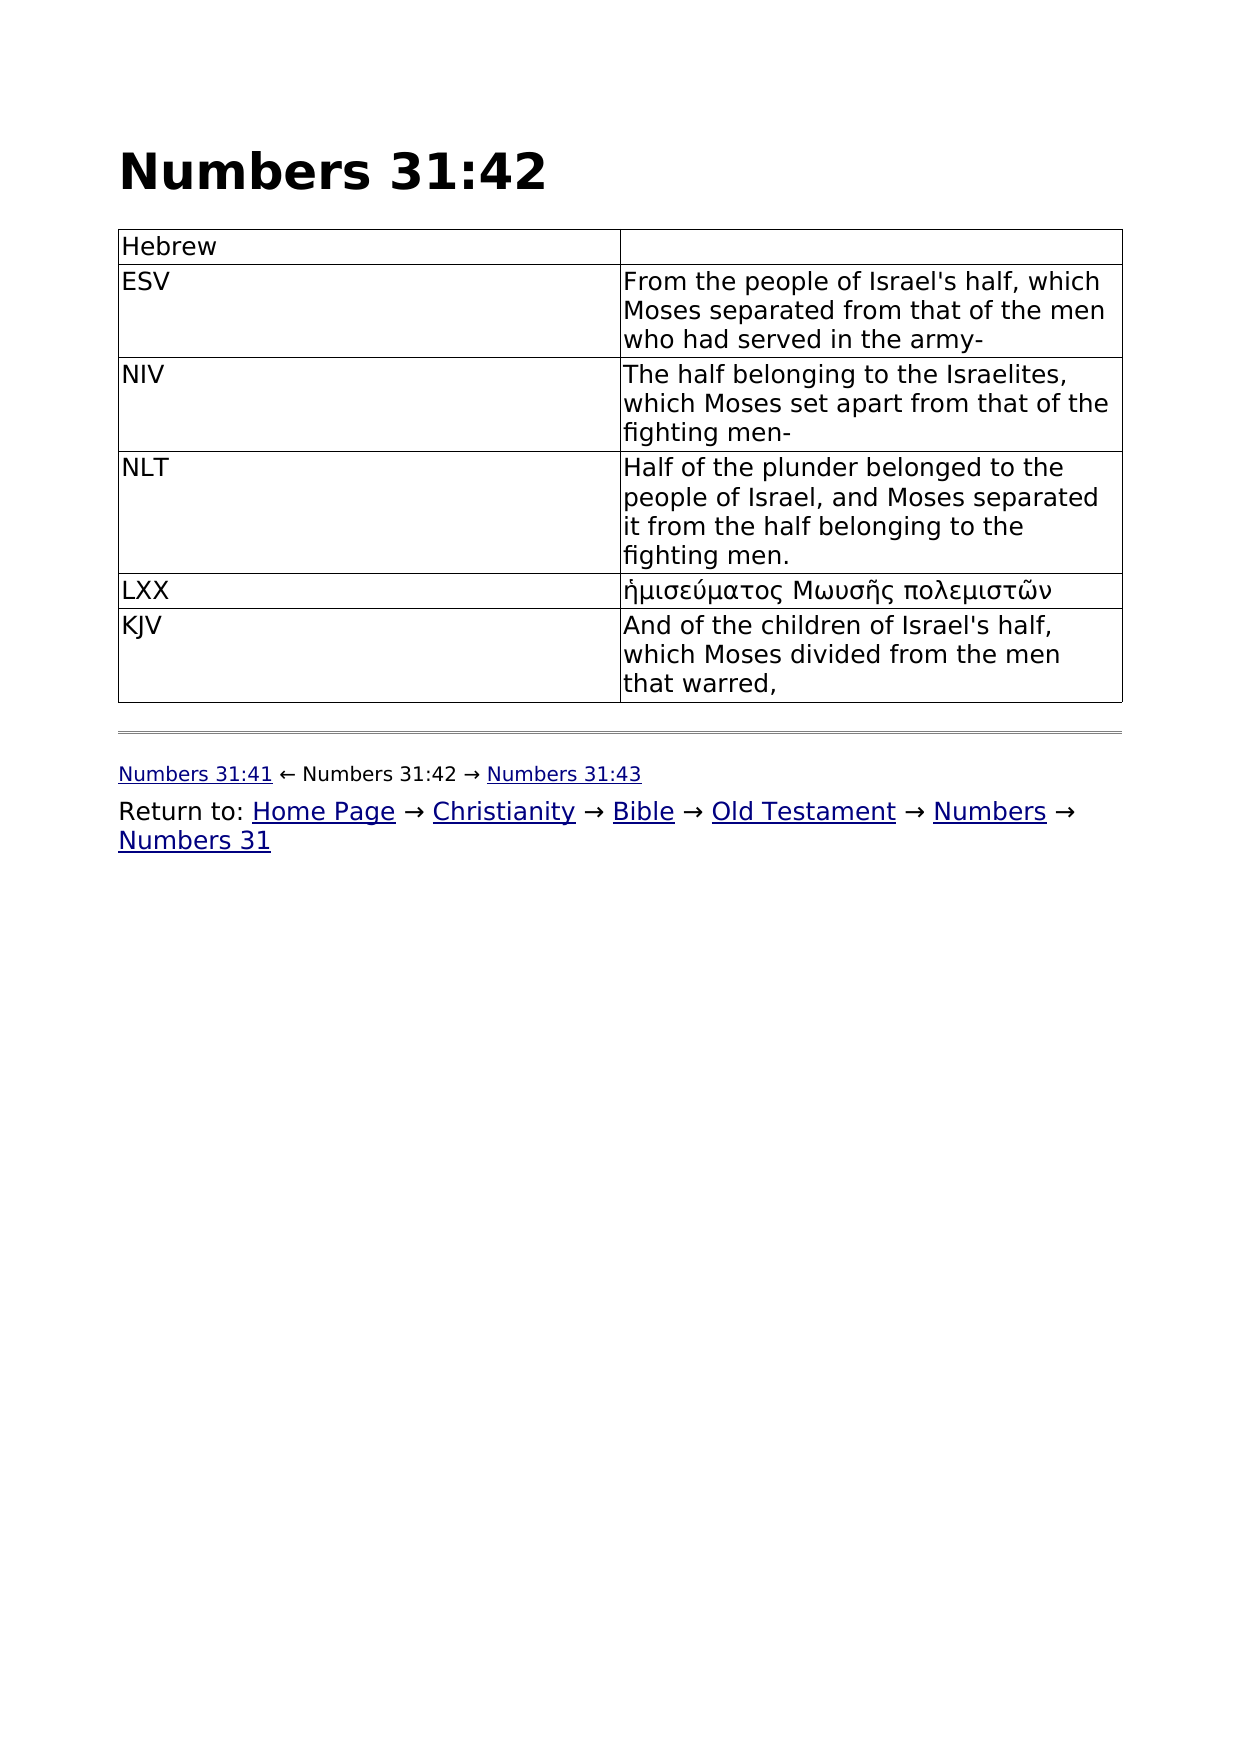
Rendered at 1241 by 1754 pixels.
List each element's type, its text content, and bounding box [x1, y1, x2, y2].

subtitle Numbers 31:42 [118, 143, 1122, 201]
table_cell The half belonging to the Israelites, which Moses set apart from that of the fighting men- [621, 358, 1122, 451]
table_header [621, 230, 1122, 264]
table_cell ἡμισεύματος Μωυσῆς πολεμιστῶν [621, 574, 1122, 608]
table_cell NIV [119, 358, 620, 451]
table_cell LXX [119, 574, 620, 608]
text Numbers 31:41 ← Numbers 31:42 → Numbers 31:43 [118, 763, 1122, 797]
table_cell NLT [119, 452, 620, 573]
table_header Hebrew [119, 230, 620, 264]
table_cell ESV [119, 265, 620, 357]
text Return to: Home Page → Christianity → Bible → Old Testament → Numbers → Numbers 31 [118, 797, 1122, 855]
table_cell From the people of Israel's half, which Moses separated from that of the men who had served in the army- [621, 265, 1122, 357]
table_cell KJV [119, 609, 620, 702]
table_cell And of the children of Israel's half, which Moses divided from the men that warred, [621, 609, 1122, 702]
table_cell Half of the plunder belonged to the people of Israel, and Moses separated it from the half belonging to the fighting men. [621, 452, 1122, 573]
